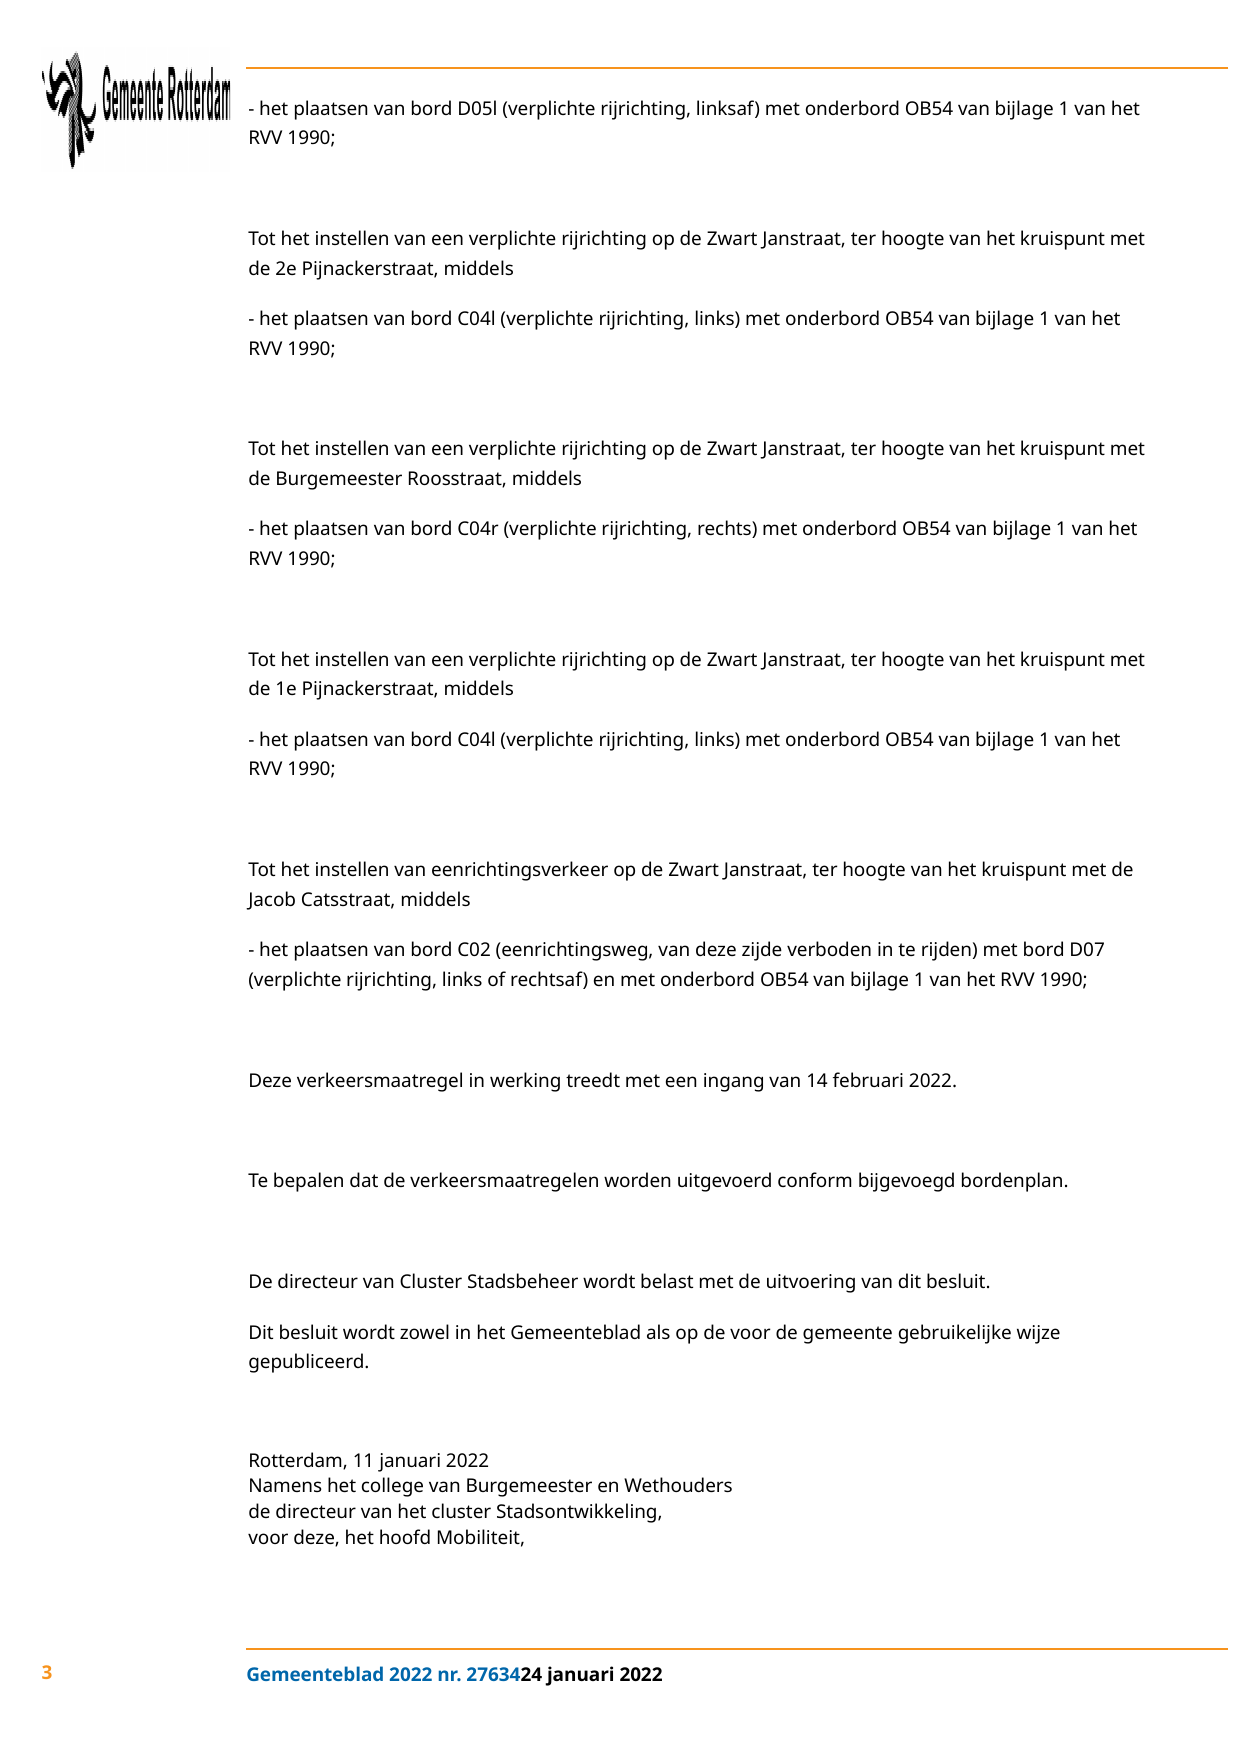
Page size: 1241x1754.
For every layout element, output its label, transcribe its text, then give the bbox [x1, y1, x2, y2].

text - het plaatsen van bord C04l (verplichte rijrichting, links) met onderbord OB54 van bijlage 1 van het RVV 1990; [248, 305, 1152, 361]
text Tot het instellen van een verplichte rijrichting op de Zwart Janstraat, ter hoogte van het kruispunt met de Burgemeester Roosstraat, middels [248, 436, 1152, 491]
text voor deze, het hoofd Mobiliteit, [248, 1524, 1152, 1550]
text - het plaatsen van bord C04r (verplichte rijrichting, rechts) met onderbord OB54 van bijlage 1 van het RVV 1990; [248, 516, 1152, 571]
text Deze verkeersmaatregel in werking treedt met een ingang van 14 februari 2022. [248, 1067, 1152, 1093]
text De directeur van Cluster Stadsbeheer wordt belast met de uitvoering van dit besluit. [248, 1268, 1152, 1294]
text Namens het college van Burgemeester en Wethouders [248, 1472, 1152, 1498]
text Tot het instellen van een verplichte rijrichting op de Zwart Janstraat, ter hoogte van het kruispunt met de 2e Pijnackerstraat, middels [248, 225, 1152, 281]
text - het plaatsen van bord C04l (verplichte rijrichting, links) met onderbord OB54 van bijlage 1 van het RVV 1990; [248, 726, 1152, 781]
text Tot het instellen van een verplichte rijrichting op de Zwart Janstraat, ter hoogte van het kruispunt met de 1e Pijnackerstraat, middels [248, 646, 1152, 701]
text Dit besluit wordt zowel in het Gemeenteblad als op de voor de gemeente gebruikelijke wijze gepubliceerd. [248, 1319, 1152, 1374]
text de directeur van het cluster Stadsontwikkeling, [248, 1498, 1152, 1524]
text - het plaatsen van bord C02 (eenrichtingsweg, van deze zijde verboden in te rijden) met bord D07 (verplichte rijrichting, links of rechtsaf) en met onderbord OB54 van bijlage 1 van het RVV 1990; [248, 936, 1152, 992]
text Te bepalen dat de verkeersmaatregelen worden uitgevoerd conform bijgevoegd bordenplan. [248, 1168, 1152, 1193]
text Rotterdam, 11 januari 2022 [248, 1447, 1152, 1472]
picture [41, 47, 231, 172]
text - het plaatsen van bord D05l (verplichte rijrichting, linksaf) met onderbord OB54 van bijlage 1 van het RVV 1990; [248, 95, 1152, 150]
text Tot het instellen van eenrichtingsverkeer op de Zwart Janstraat, ter hoogte van het kruispunt met de Jacob Catsstraat, middels [248, 856, 1152, 912]
